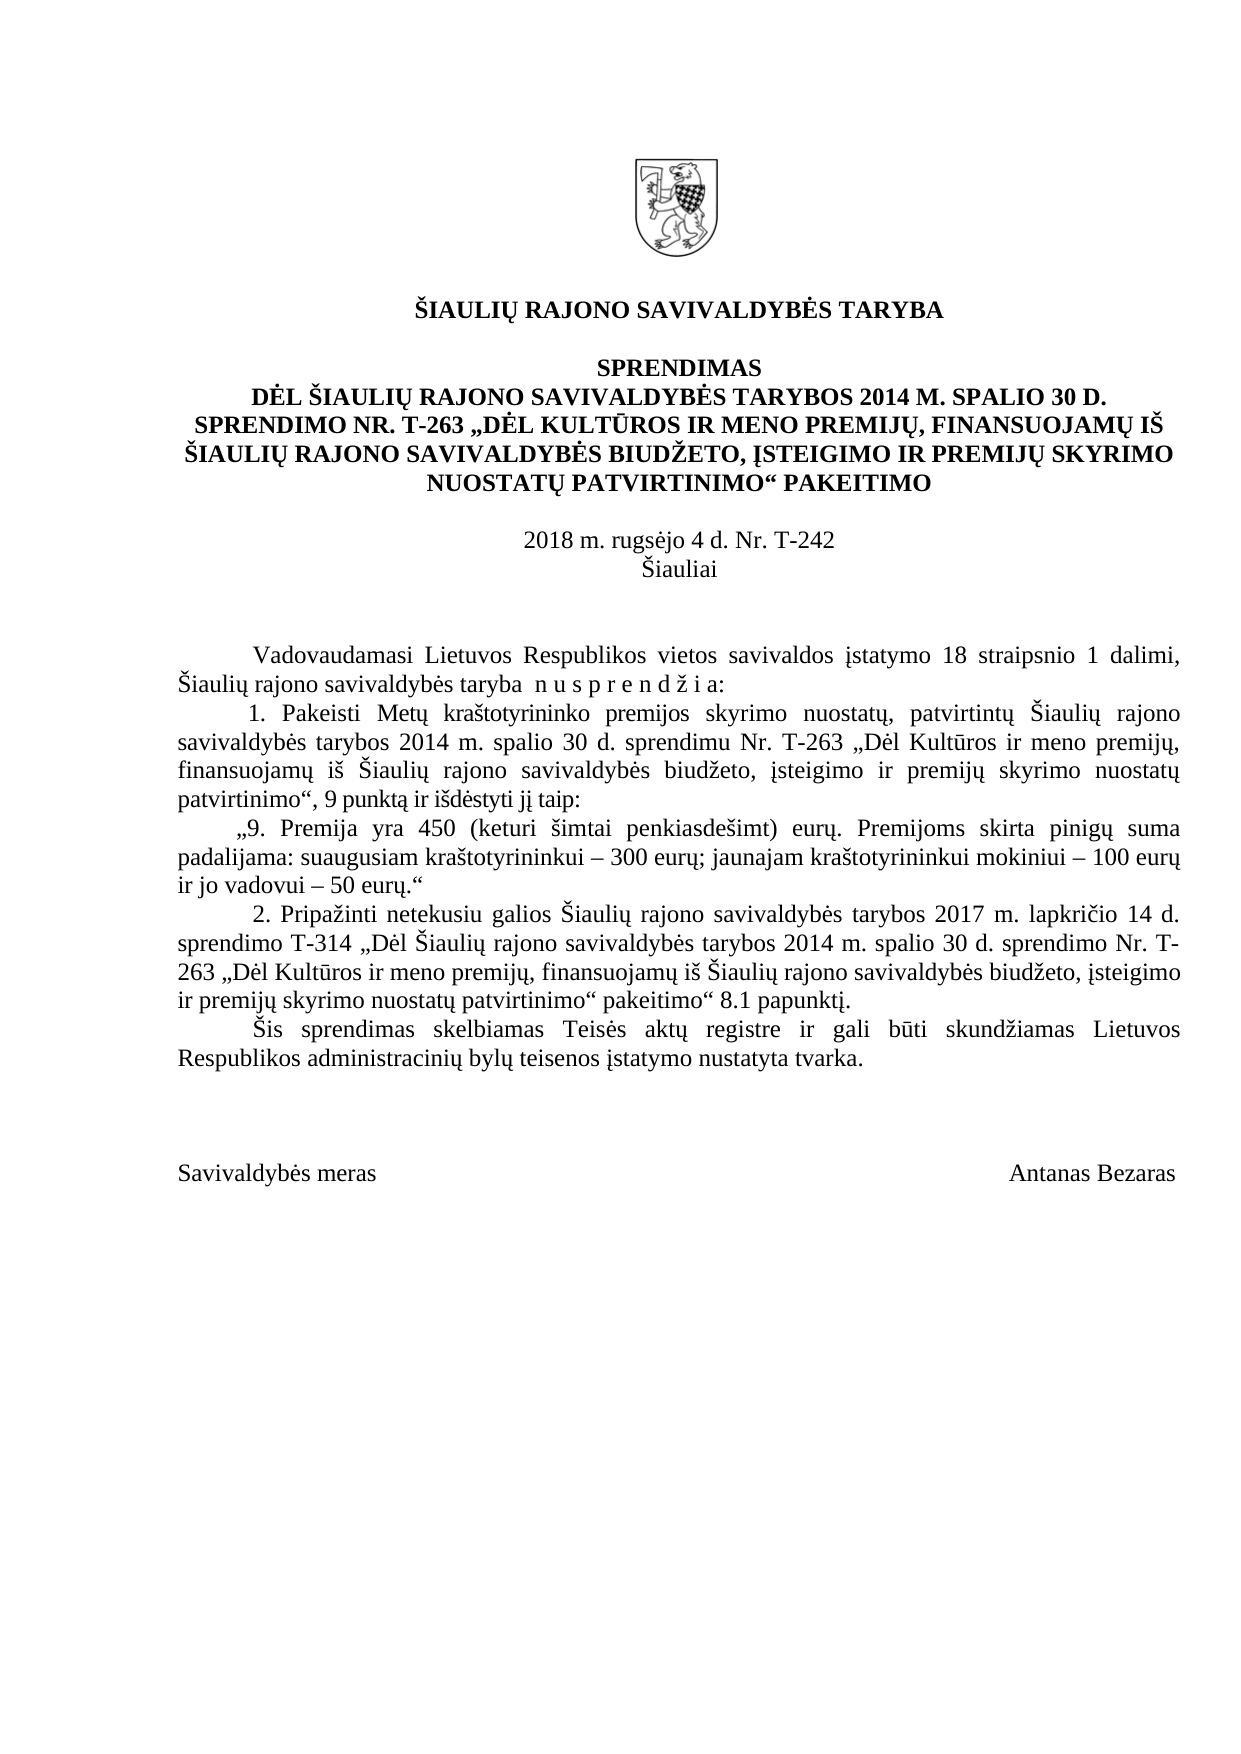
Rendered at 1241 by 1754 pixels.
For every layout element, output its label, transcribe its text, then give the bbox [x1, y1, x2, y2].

text Šis sprendimas skelbiamas Teisės aktų registre ir gali būti skundžiamas Lietuvos Respublikos administracinių bylų teisenos įstatymo nustatyta tvarka. [177, 1014, 1181, 1072]
text Šiauliai [177, 554, 1181, 583]
text „9. Premija yra 450 (keturi šimtai penkiasdešimt) eurų. Premijoms skirta pinigų suma padalijama: suaugusiam kraštotyrininkui – 300 eurų; jaunajam kraštotyrininkui mokiniui – 100 eurų ir jo vadovui – 50 eurų.“ [177, 813, 1181, 899]
text Savivaldybės meras Antanas Bezaras [177, 1158, 1181, 1187]
text Vadovaudamasi Lietuvos Respublikos vietos savivaldos įstatymo 18 straipsnio 1 dalimi, Šiaulių rajono savivaldybės taryba n u s p r e n d ž i a: [177, 641, 1181, 698]
text SPRENDIMAS [177, 353, 1181, 382]
text 2018 m. rugsėjo 4 d. Nr. T-242 [177, 526, 1181, 554]
text ŠIAULIŲ RAJONO SAVIVALDYBĖS TARYBA [177, 296, 1181, 324]
text 2. Pripažinti netekusiu galios Šiaulių rajono savivaldybės tarybos 2017 m. lapkričio 14 d. sprendimo T-314 „Dėl Šiaulių rajono savivaldybės tarybos 2014 m. spalio 30 d. sprendimo Nr. T-263 „Dėl Kultūros ir meno premijų, finansuojamų iš Šiaulių rajono savivaldybės biudžeto, įsteigimo ir premijų skyrimo nuostatų patvirtinimo“ pakeitimo“ 8.1 papunktį. [177, 899, 1181, 1014]
text DĖL ŠIAULIŲ RAJONO SAVIVALDYBĖS TARYBOS 2014 M. SPALIO 30 D. SPRENDIMO NR. T-263 „DĖL KULTŪROS IR MENO PREMIJŲ, FINANSUOJAMŲ IŠ ŠIAULIŲ RAJONO SAVIVALDYBĖS BIUDŽETO, ĮSTEIGIMO IR PREMIJŲ SKYRIMO NUOSTATŲ PATVIRTINIMO“ PAKEITIMO [177, 382, 1181, 497]
text 1. Pakeisti Metų kraštotyrininko premijos skyrimo nuostatų, patvirtintų Šiaulių rajono savivaldybės tarybos 2014 m. spalio 30 d. sprendimu Nr. T-263 „Dėl Kultūros ir meno premijų, finansuojamų iš Šiaulių rajono savivaldybės biudžeto, įsteigimo ir premijų skyrimo nuostatų patvirtinimo“, 9 punktą ir išdėstyti jį taip: [177, 698, 1181, 813]
